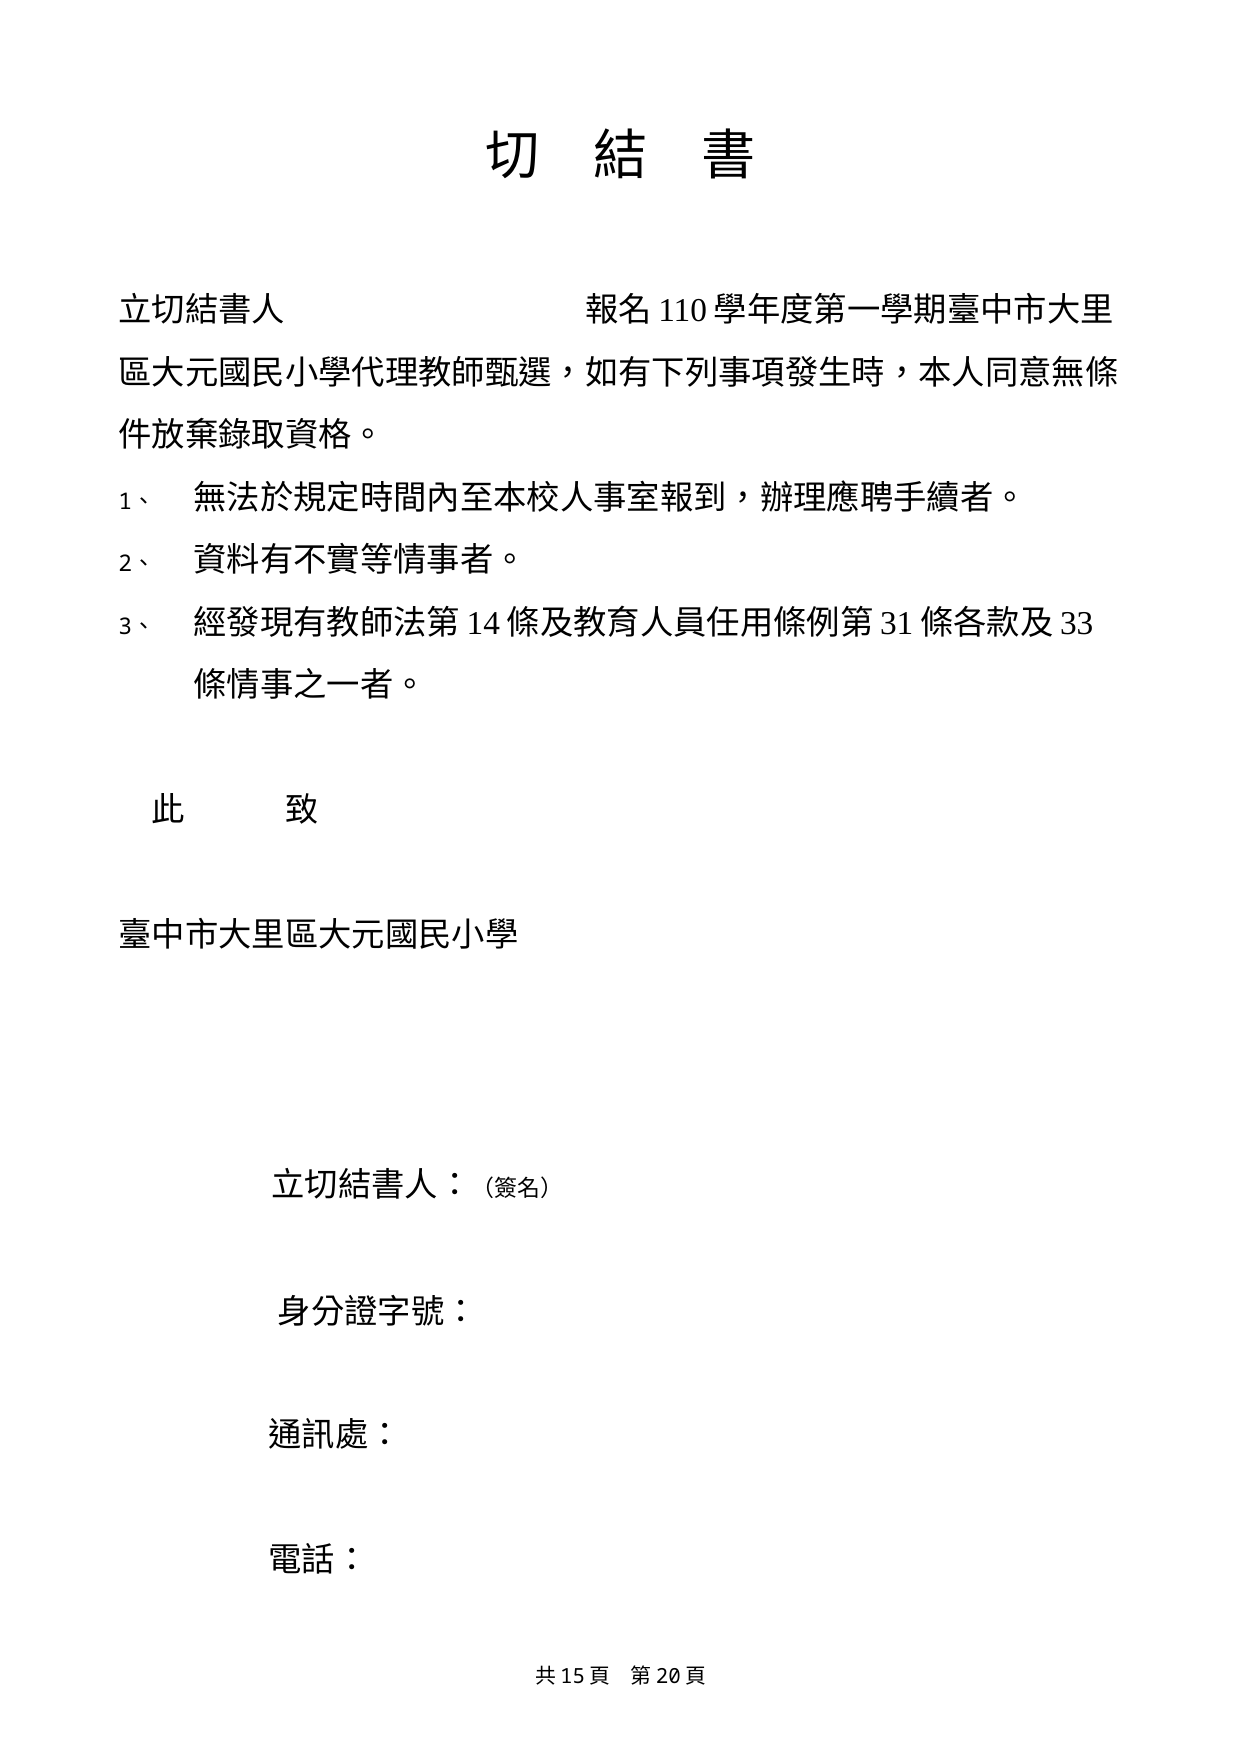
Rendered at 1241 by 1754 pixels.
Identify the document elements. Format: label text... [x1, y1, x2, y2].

list 經發現有教師法第14條及教育人員任用條例第31條各款及33條情事之一者。 [118, 578, 1122, 703]
text 立切結書人：（簽名） [118, 1141, 1122, 1203]
text 切 結 書 [118, 78, 1122, 203]
text 臺中市大里區大元國民小學 [118, 891, 1122, 953]
text 通訊處： [118, 1391, 1122, 1453]
text 身分證字號： [118, 1266, 1122, 1328]
list 資料有不實等情事者。 [118, 516, 1122, 578]
text 此 致 [118, 766, 1122, 828]
list 無法於規定時間內至本校人事室報到，辦理應聘手續者。 [118, 453, 1122, 516]
text 電話： [118, 1516, 1122, 1578]
text 立切結書人 報名110學年度第一學期臺中市大里區大元國民小學代理教師甄選，如有下列事項發生時，本人同意無條件放棄錄取資格。 [118, 266, 1122, 453]
